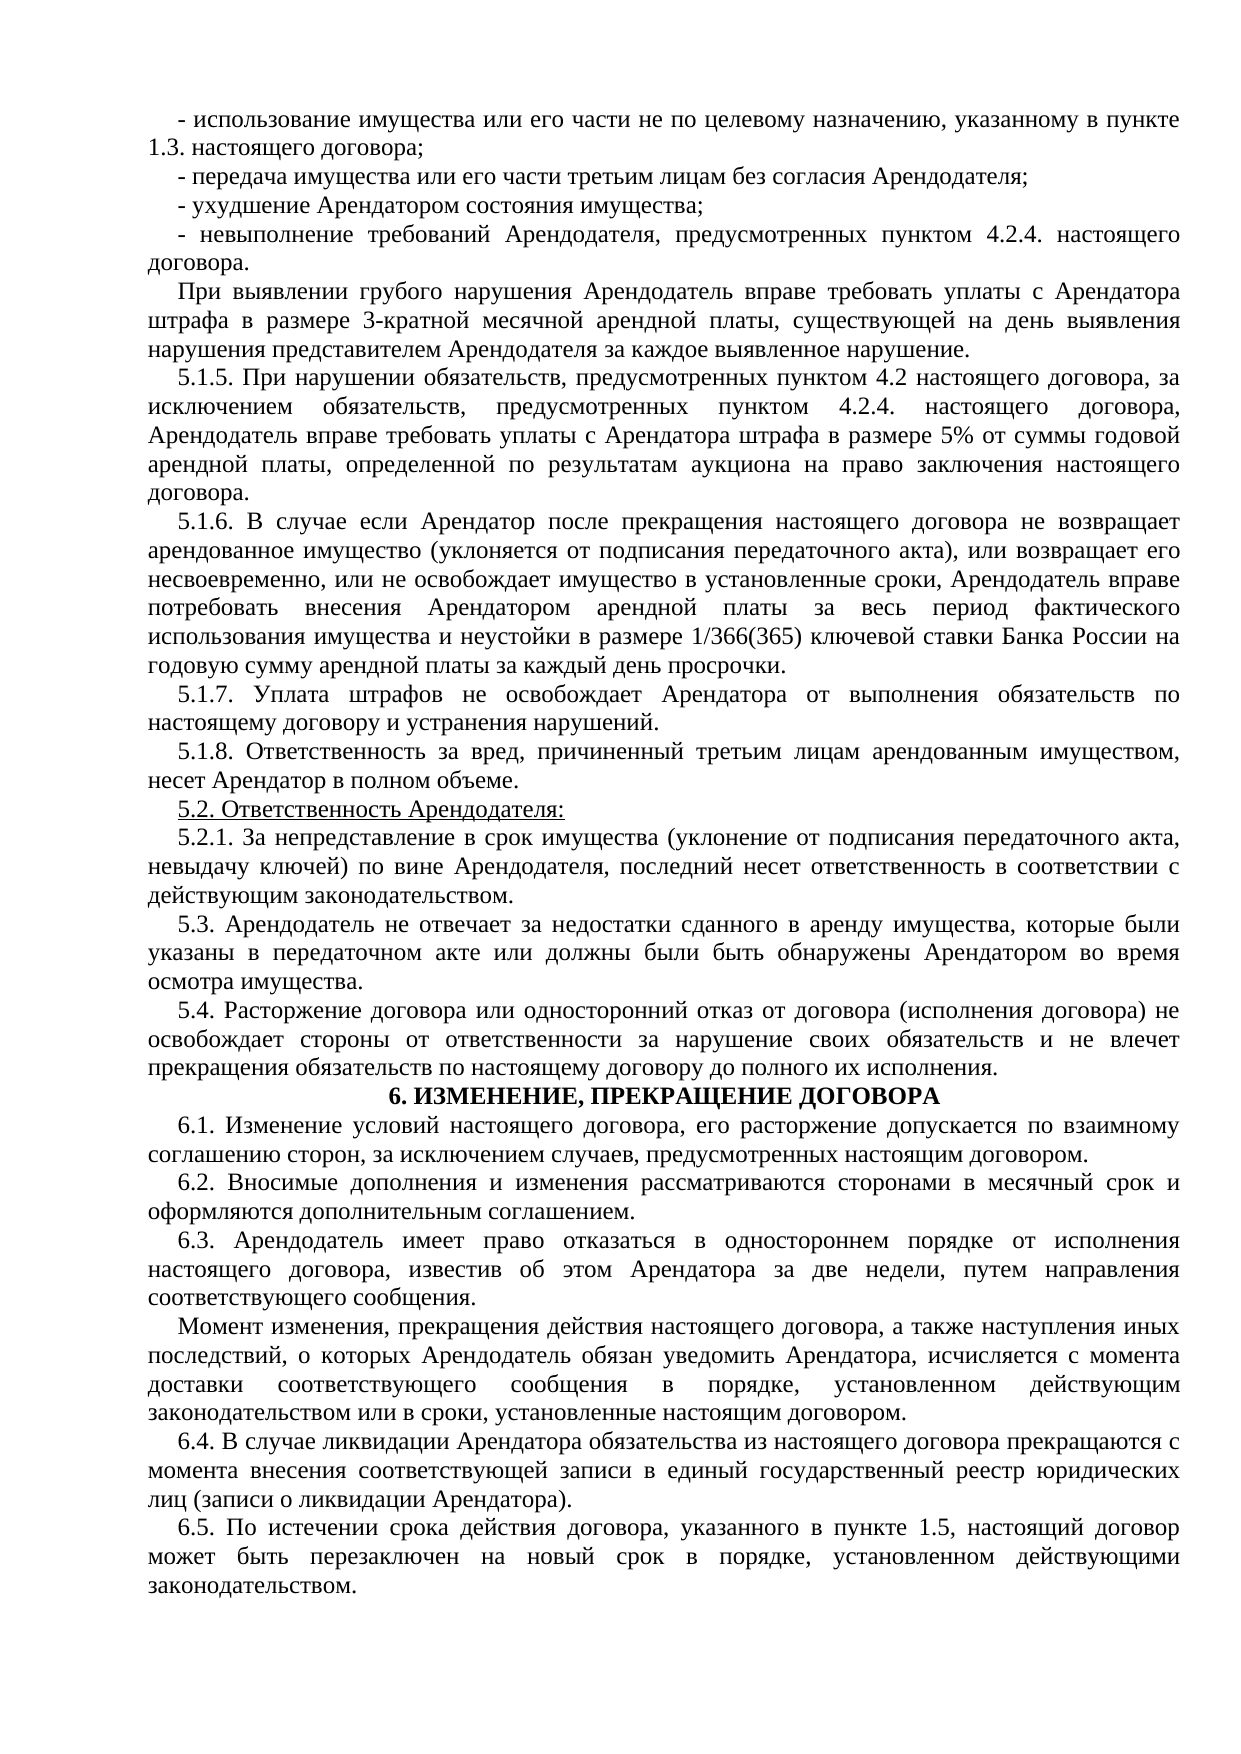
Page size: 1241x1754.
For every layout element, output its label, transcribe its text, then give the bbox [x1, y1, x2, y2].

text Момент изменения, прекращения действия настоящего договора, а также наступления иных последствий, о которых Арендодатель обязан уведомить Арендатора, исчисляется с момента доставки соответствующего сообщения в порядке, установленном действующим законодательством или в сроки, установленные настоящим договором. [148, 1311, 1181, 1426]
text - использование имущества или его части не по целевому назначению, указанному в пункте 1.3. настоящего договора; [148, 104, 1181, 161]
text - невыполнение требований Арендодателя, предусмотренных пунктом 4.2.4. настоящего договора. [148, 219, 1181, 276]
text - передача имущества или его части третьим лицам без согласия Арендодателя; [148, 161, 1181, 190]
text 5.3. Арендодатель не отвечает за недостатки сданного в аренду имущества, которые были указаны в передаточном акте или должны были быть обнаружены Арендатором во время осмотра имущества. [148, 909, 1181, 995]
text 5.1.8. Ответственность за вред, причиненный третьим лицам арендованным имуществом, несет Арендатор в полном объеме. [148, 736, 1181, 794]
text 5.4. Расторжение договора или односторонний отказ от договора (исполнения договора) не освобождает стороны от ответственности за нарушение своих обязательств и не влечет прекращения обязательств по настоящему договору до полного их исполнения. [148, 995, 1181, 1081]
text 5.2. Ответственность Арендодателя: [148, 794, 1181, 822]
text 6.4. В случае ликвидации Арендатора обязательства из настоящего договора прекращаются с момента внесения соответствующей записи в единый государственный реестр юридических лиц (записи о ликвидации Арендатора). [148, 1426, 1181, 1512]
text 6.1. Изменение условий настоящего договора, его расторжение допускается по взаимному соглашению сторон, за исключением случаев, предусмотренных настоящим договором. [148, 1110, 1181, 1167]
subtitle 6. ИЗМЕНЕНИЕ, ПРЕКРАЩЕНИЕ ДОГОВОРА [148, 1081, 1181, 1110]
text 6.5. По истечении срока действия договора, указанного в пункте 1.5, настоящий договор может быть перезаключен на новый срок в порядке, установленном действующими законодательством. [148, 1512, 1181, 1599]
text - ухудшение Арендатором состояния имущества; [148, 190, 1181, 219]
text При выявлении грубого нарушения Арендодатель вправе требовать уплаты с Арендатора штрафа в размере 3-кратной месячной арендной платы, существующей на день выявления нарушения представителем Арендодателя за каждое выявленное нарушение. [148, 276, 1181, 362]
text 5.1.5. При нарушении обязательств, предусмотренных пунктом 4.2 настоящего договора, за исключением обязательств, предусмотренных пунктом 4.2.4. настоящего договора, Арендодатель вправе требовать уплаты с Арендатора штрафа в размере 5% от суммы годовой арендной платы, определенной по результатам аукциона на право заключения настоящего договора. [148, 362, 1181, 506]
text 5.1.7. Уплата штрафов не освобождает Арендатора от выполнения обязательств по настоящему договору и устранения нарушений. [148, 679, 1181, 736]
text 6.3. Арендодатель имеет право отказаться в одностороннем порядке от исполнения настоящего договора, известив об этом Арендатора за две недели, путем направления соответствующего сообщения. [148, 1225, 1181, 1311]
text 5.1.6. В случае если Арендатор после прекращения настоящего договора не возвращает арендованное имущество (уклоняется от подписания передаточного акта), или возвращает его несвоевременно, или не освобождает имущество в установленные сроки, Арендодатель вправе потребовать внесения Арендатором арендной платы за весь период фактического использования имущества и неустойки в размере 1/366(365) ключевой ставки Банка России на годовую сумму арендной платы за каждый день просрочки. [148, 506, 1181, 679]
text 5.2.1. За непредставление в срок имущества (уклонение от подписания передаточного акта, невыдачу ключей) по вине Арендодателя, последний несет ответственность в соответствии с действующим законодательством. [148, 822, 1181, 909]
text 6.2. Вносимые дополнения и изменения рассматриваются сторонами в месячный срок и оформляются дополнительным соглашением. [148, 1167, 1181, 1225]
